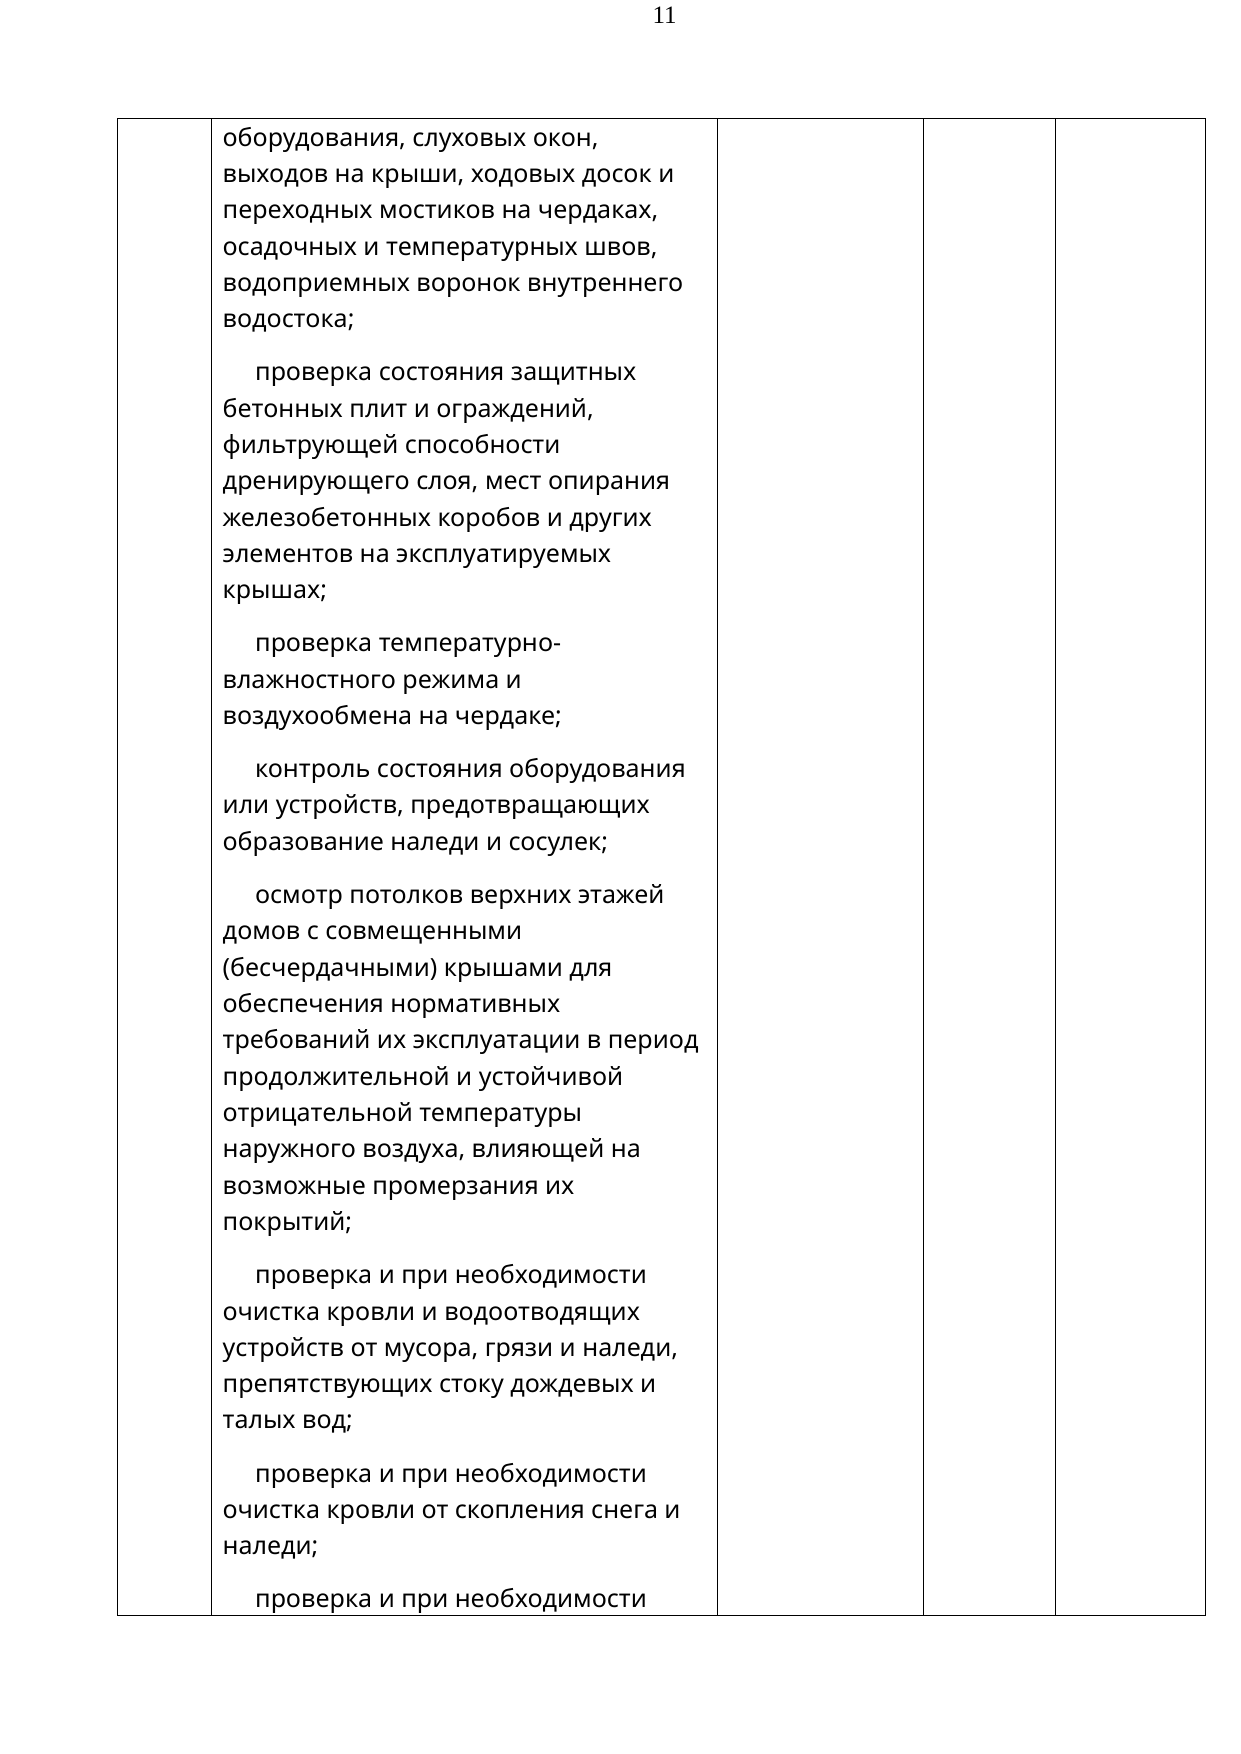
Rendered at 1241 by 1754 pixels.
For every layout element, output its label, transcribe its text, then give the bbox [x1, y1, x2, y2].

table_cell оборудования, слуховых окон, выходов на крыши, ходовых досок и переходных мостиков на чердаках, осадочных и температурных швов, водоприемных воронок внутреннего водостока; проверка состояния защитных бетонных плит и ограждений, фильтрующей способности дренирующего слоя, мест опирания железобетонных коробов и других элементов на эксплуатируемых крышах; проверка температурно-влажностного режима и воздухообмена на чердаке; контроль состояния оборудования или устройств, предотвращающих образование наледи и сосулек; осмотр потолков верхних этажей домов с совмещенными (бесчердачными) крышами для обеспечения нормативных требований их эксплуатации в период продолжительной и устойчивой отрицательной температуры наружного воздуха, влияющей на возможные промерзания их покрытий; проверка и при необходимости очистка кровли и водоотводящих устройств от мусора, грязи и наледи, препятствующих стоку дождевых и талых вод; проверка и при необходимости очистка кровли от скопления снега и наледи; проверка и при необходимости [212, 119, 717, 1615]
table_cell [718, 119, 923, 1615]
